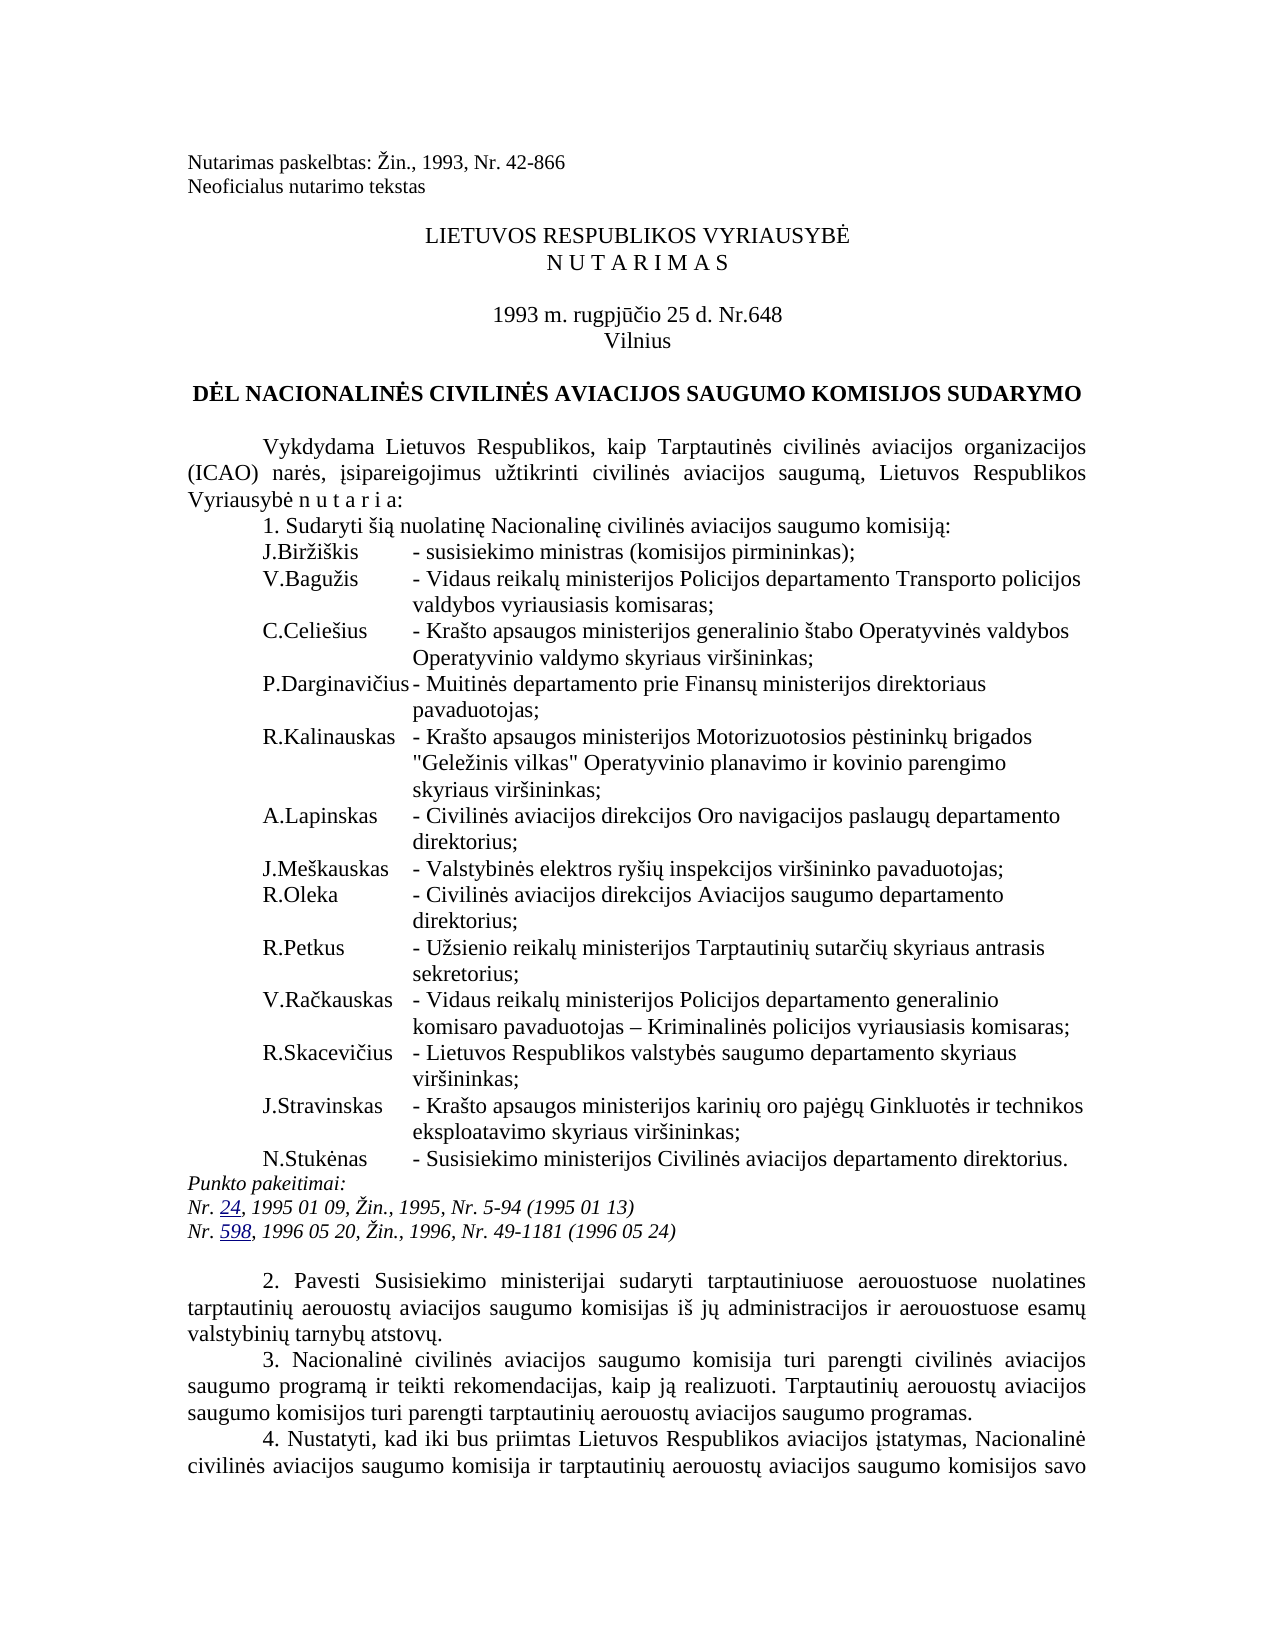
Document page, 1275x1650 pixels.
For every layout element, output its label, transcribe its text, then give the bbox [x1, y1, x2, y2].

text P.Darginavičius - Muitinės departamento prie Finansų ministerijos direktoriaus [187, 670, 1087, 697]
text Nutarimas paskelbtas: Žin., 1993, Nr. 42-866 [187, 150, 1087, 174]
text C.Celiešius - Krašto apsaugos ministerijos generalinio štabo Operatyvinės valdybos [187, 617, 1087, 644]
text Vykdydama Lietuvos Respublikos, kaip Tarptautinės civilinės aviacijos organizacijos (ICAO) narės, įsipareigojimus užtikrinti civilinės aviacijos saugumą, Lietuvos Respublikos Vyriausybė n u t a r i a: [187, 433, 1087, 512]
text R.Petkus - Užsienio reikalų ministerijos Tarptautinių sutarčių skyriaus antrasis [187, 934, 1087, 960]
text eksploatavimo skyriaus viršininkas; [337, 1118, 1087, 1144]
text 1993 m. rugpjūčio 25 d. Nr.648 [187, 301, 1087, 328]
text Punkto pakeitimai: [187, 1171, 1087, 1195]
text V.Račkauskas - Vidaus reikalų ministerijos Policijos departamento generalinio [187, 986, 1087, 1013]
text R.Kalinauskas - Krašto apsaugos ministerijos Motorizuotosios pėstininkų brigados [187, 723, 1087, 749]
text komisaro pavaduotojas – Kriminalinės policijos vyriausiasis komisaras; [337, 1013, 1087, 1039]
text 2. Pavesti Susisiekimo ministerijai sudaryti tarptautiniuose aerouostuose nuolatines tarptautinių aerouostų aviacijos saugumo komisijas iš jų administracijos ir aerouostuose esamų valstybinių tarnybų atstovų. [187, 1267, 1087, 1346]
text J.Meškauskas - Valstybinės elektros ryšių inspekcijos viršininko pavaduotojas; [187, 855, 1087, 881]
text pavaduotojas; [337, 697, 1087, 723]
text Operatyvinio valdymo skyriaus viršininkas; [337, 644, 1087, 670]
subtitle DĖL NACIONALINĖS CIVILINĖS AVIACIJOS SAUGUMO KOMISIJOS SUDARYMO [187, 380, 1087, 407]
text valdybos vyriausiasis komisaras; [337, 591, 1087, 617]
text viršininkas; [337, 1066, 1087, 1092]
text A.Lapinskas - Civilinės aviacijos direkcijos Oro navigacijos paslaugų departamento [187, 802, 1087, 828]
text Neoficialus nutarimo tekstas [187, 174, 1087, 198]
text J.Biržiškis - susisiekimo ministras (komisijos pirmininkas); [187, 538, 1087, 565]
text Vilnius [187, 328, 1087, 354]
text LIETUVOS RESPUBLIKOS VYRIAUSYBĖ [187, 222, 1087, 248]
text 4. Nustatyti, kad iki bus priimtas Lietuvos Respublikos aviacijos įstatymas, Nacionalinė civilinės aviacijos saugumo komisija ir tarptautinių aerouostų aviacijos saugumo komisijos savo [187, 1425, 1087, 1478]
text 1. Sudaryti šią nuolatinę Nacionalinę civilinės aviacijos saugumo komisiją: [187, 512, 1087, 538]
text "Geležinis vilkas" Operatyvinio planavimo ir kovinio parengimo [337, 749, 1087, 776]
text R.Skacevičius - Lietuvos Respublikos valstybės saugumo departamento skyriaus [187, 1039, 1087, 1066]
text J.Stravinskas - Krašto apsaugos ministerijos karinių oro pajėgų Ginkluotės ir technikos [187, 1092, 1087, 1118]
text Nr. 24, 1995 01 09, Žin., 1995, Nr. 5-94 (1995 01 13) [187, 1195, 1087, 1219]
text V.Bagužis - Vidaus reikalų ministerijos Policijos departamento Transporto policijos [187, 565, 1087, 591]
text direktorius; [337, 907, 1087, 934]
text N.Stukėnas - Susisiekimo ministerijos Civilinės aviacijos departamento direktorius. [187, 1144, 1087, 1171]
text sekretorius; [337, 960, 1087, 986]
text skyriaus viršininkas; [337, 776, 1087, 802]
text direktorius; [337, 828, 1087, 855]
text 3. Nacionalinė civilinės aviacijos saugumo komisija turi parengti civilinės aviacijos saugumo programą ir teikti rekomendacijas, kaip ją realizuoti. Tarptautinių aerouostų aviacijos saugumo komisijos turi parengti tarptautinių aerouostų aviacijos saugumo programas. [187, 1346, 1087, 1425]
text N U T A R I M A S [187, 248, 1087, 275]
text R.Oleka - Civilinės aviacijos direkcijos Aviacijos saugumo departamento [187, 881, 1087, 907]
text Nr. 598, 1996 05 20, Žin., 1996, Nr. 49-1181 (1996 05 24) [187, 1219, 1087, 1243]
